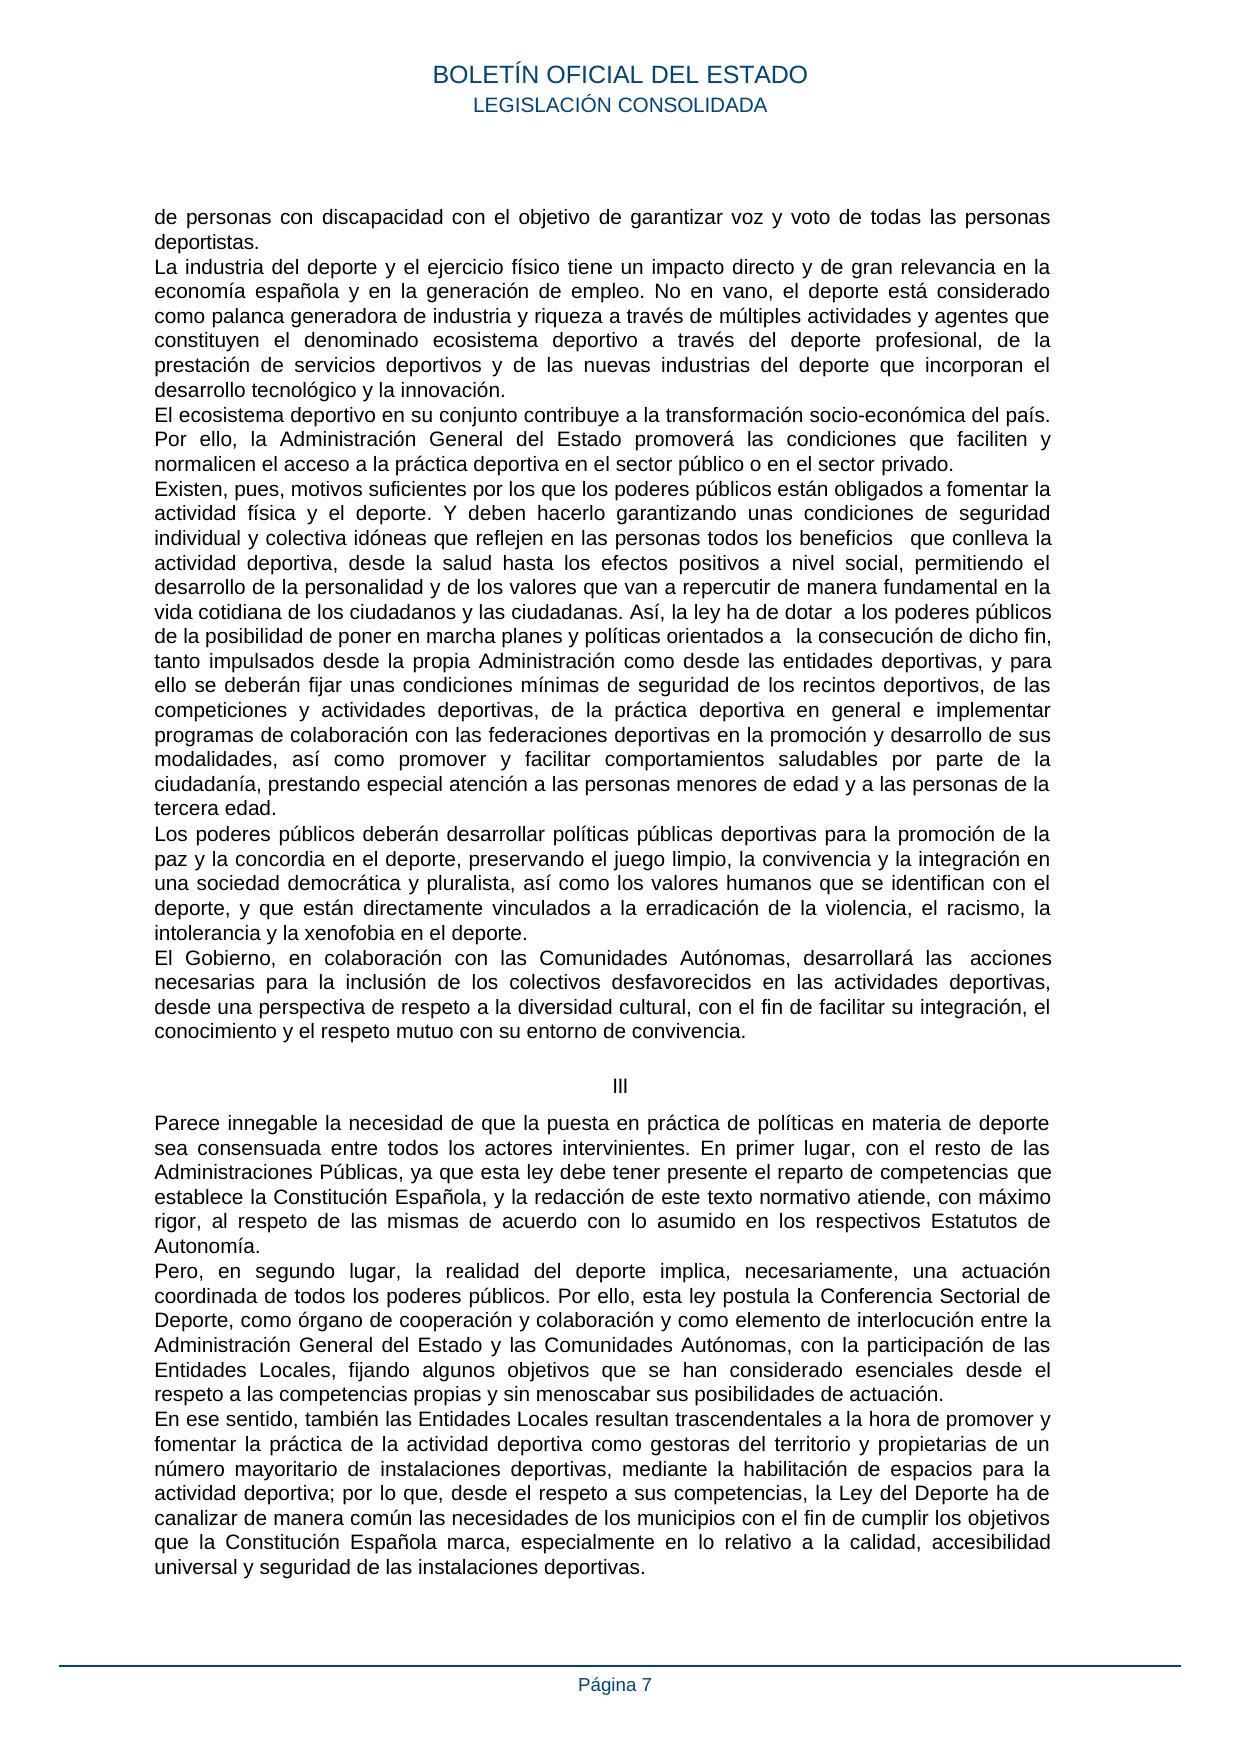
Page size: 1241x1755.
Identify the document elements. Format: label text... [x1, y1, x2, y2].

text III [378, 1073, 863, 1097]
text Parece innegable la necesidad de que la puesta en práctica de políticas en materia de deporte sea consensuada entre todos los actores intervinientes. En primer lugar, con el resto de las Administraciones Públicas, ya que esta ley debe tener presente el reparto de competencias que establece la Constitución Española, y la redacción de este texto normativo atiende, con máximo rigor, al respeto de las mismas de acuerdo con lo asumido en los respectivos Estatutos de Autonomía. [154, 1111, 1052, 1258]
text El Gobierno, en colaboración con las Comunidades Autónomas, desarrollará las acciones necesarias para la inclusión de los colectivos desfavorecidos en las actividades deportivas, desde una perspectiva de respeto a la diversidad cultural, con el fin de facilitar su integración, el conocimiento y el respeto mutuo con su entorno de convivencia. [154, 945, 1052, 1043]
text Existen, pues, motivos suficientes por los que los poderes públicos están obligados a fomentar la actividad física y el deporte. Y deben hacerlo garantizando unas condiciones de seguridad individual y colectiva idóneas que reflejen en las personas todos los beneficios que conlleva la actividad deportiva, desde la salud hasta los efectos positivos a nivel social, permitiendo el desarrollo de la personalidad y de los valores que van a repercutir de manera fundamental en la vida cotidiana de los ciudadanos y las ciudadanas. Así, la ley ha de dotar a los poderes públicos de la posibilidad de poner en marcha planes y políticas orientados a la consecución de dicho fin, tanto impulsados desde la propia Administración como desde las entidades deportivas, y para ello se deberán fijar unas condiciones mínimas de seguridad de los recintos deportivos, de las competiciones y actividades deportivas, de la práctica deportiva en general e implementar programas de colaboración con las federaciones deportivas en la promoción y desarrollo de sus modalidades, así como promover y facilitar comportamientos saludables por parte de la ciudadanía, prestando especial atención a las personas menores de edad y a las personas de la tercera edad. [154, 477, 1052, 820]
text La industria del deporte y el ejercicio físico tiene un impacto directo y de gran relevancia en la economía española y en la generación de empleo. No en vano, el deporte está considerado como palanca generadora de industria y riqueza a través de múltiples actividades y agentes que constituyen el denominado ecosistema deportivo a través del deporte profesional, de la prestación de servicios deportivos y de las nuevas industrias del deporte que incorporan el desarrollo tecnológico y la innovación. [154, 254, 1052, 401]
text Pero, en segundo lugar, la realidad del deporte implica, necesariamente, una actuación coordinada de todos los poderes públicos. Por ello, esta ley postula la Conferencia Sectorial de Deporte, como órgano de cooperación y colaboración y como elemento de interlocución entre la Administración General del Estado y las Comunidades Autónomas, con la participación de las Entidades Locales, fijando algunos objetivos que se han considerado esenciales desde el respeto a las competencias propias y sin menoscabar sus posibilidades de actuación. [154, 1259, 1052, 1406]
text Los poderes públicos deberán desarrollar políticas públicas deportivas para la promoción de la paz y la concordia en el deporte, preservando el juego limpio, la convivencia y la integración en una sociedad democrática y pluralista, así como los valores humanos que se identifican con el deporte, y que están directamente vinculados a la erradicación de la violencia, el racismo, la intolerancia y la xenofobia en el deporte. [154, 822, 1052, 944]
text En ese sentido, también las Entidades Locales resultan trascendentales a la hora de promover y fomentar la práctica de la actividad deportiva como gestoras del territorio y propietarias de un número mayoritario de instalaciones deportivas, mediante la habilitación de espacios para la actividad deportiva; por lo que, desde el respeto a sus competencias, la Ley del Deporte ha de canalizar de manera común las necesidades de los municipios con el fin de cumplir los objetivos que la Constitución Española marca, especialmente en lo relativo a la calidad, accesibilidad universal y seguridad de las instalaciones deportivas. [154, 1407, 1052, 1579]
text El ecosistema deportivo en su conjunto contribuye a la transformación socio-económica del país. Por ello, la Administración General del Estado promoverá las condiciones que faciliten y normalicen el acceso a la práctica deportiva en el sector público o en el sector privado. [154, 402, 1052, 476]
text de personas con discapacidad con el objetivo de garantizar voz y voto de todas las personas deportistas. [154, 205, 1052, 254]
